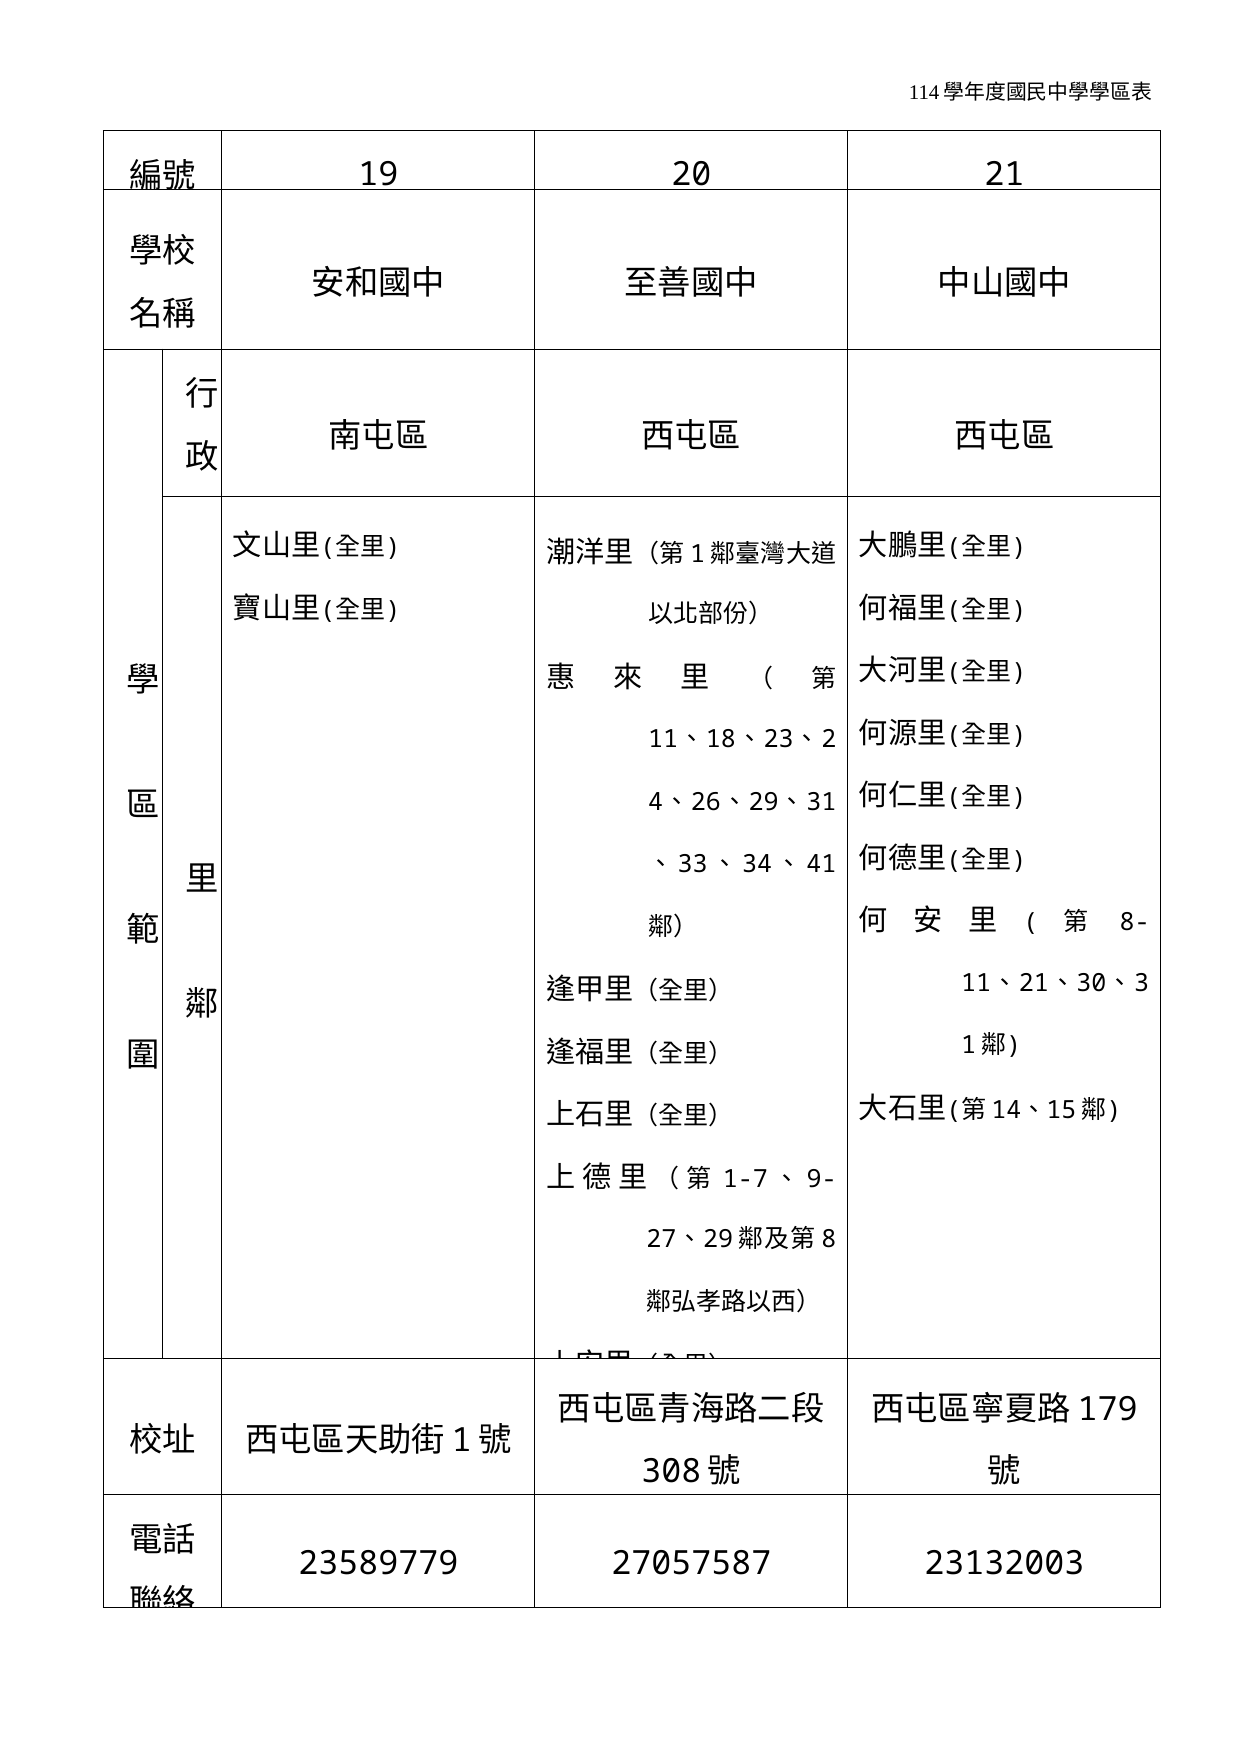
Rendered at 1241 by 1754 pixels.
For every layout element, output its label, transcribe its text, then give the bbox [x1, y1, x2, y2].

table_cell 西屯區 [848, 350, 1160, 496]
table_cell 西屯區 [535, 350, 847, 496]
table_cell 至善國中 [535, 190, 847, 348]
table_cell 電話聯絡 [104, 1495, 221, 1607]
table_cell 西屯區青海路二段308號 [535, 1359, 847, 1494]
table_cell 學 區 範 圍 [104, 350, 162, 1358]
table_cell 里 鄰 [163, 497, 221, 1358]
table_cell 潮洋里（第1鄰臺灣大道以北部份） 惠來里（第11、18、23、24、26、29、31、33、34、41鄰） 逢甲里（全里） 逢福里（全里） 上石里（全里） 上德里（第1-7、9-27、29鄰及第8鄰弘孝路以西） 上安里（全里） 西墩里（第3、11-16、22、23、28-29鄰） 西安里（第13-23、25-28鄰） 至善里（全里） [535, 497, 847, 1358]
table_cell 南屯區 [222, 350, 534, 496]
table_cell 23589779 [222, 1495, 534, 1607]
table_cell 學校名稱 [104, 190, 221, 348]
table_cell 文山里(全里) 寶山里(全里) [222, 497, 534, 1358]
table_header 21 [848, 131, 1160, 189]
table_cell 安和國中 [222, 190, 534, 348]
table_cell 23132003 [848, 1495, 1160, 1607]
table_cell 行政區 [163, 350, 221, 496]
table_cell 校址 [104, 1359, 221, 1494]
table_cell 27057587 [535, 1495, 847, 1607]
table_cell 西屯區寧夏路179號 [848, 1359, 1160, 1494]
table_cell 西屯區天助街1號 [222, 1359, 534, 1494]
table_cell 大鵬里(全里) 何福里(全里) 大河里(全里) 何源里(全里) 何仁里(全里) 何德里(全里) 何安里(第8-11、21、30、31鄰) 大石里(第14、15鄰) [848, 497, 1160, 1358]
table_header 編號 [104, 131, 221, 189]
table_header 20 [535, 131, 847, 189]
table_cell 中山國中 [848, 190, 1160, 348]
table_header 19 [222, 131, 534, 189]
